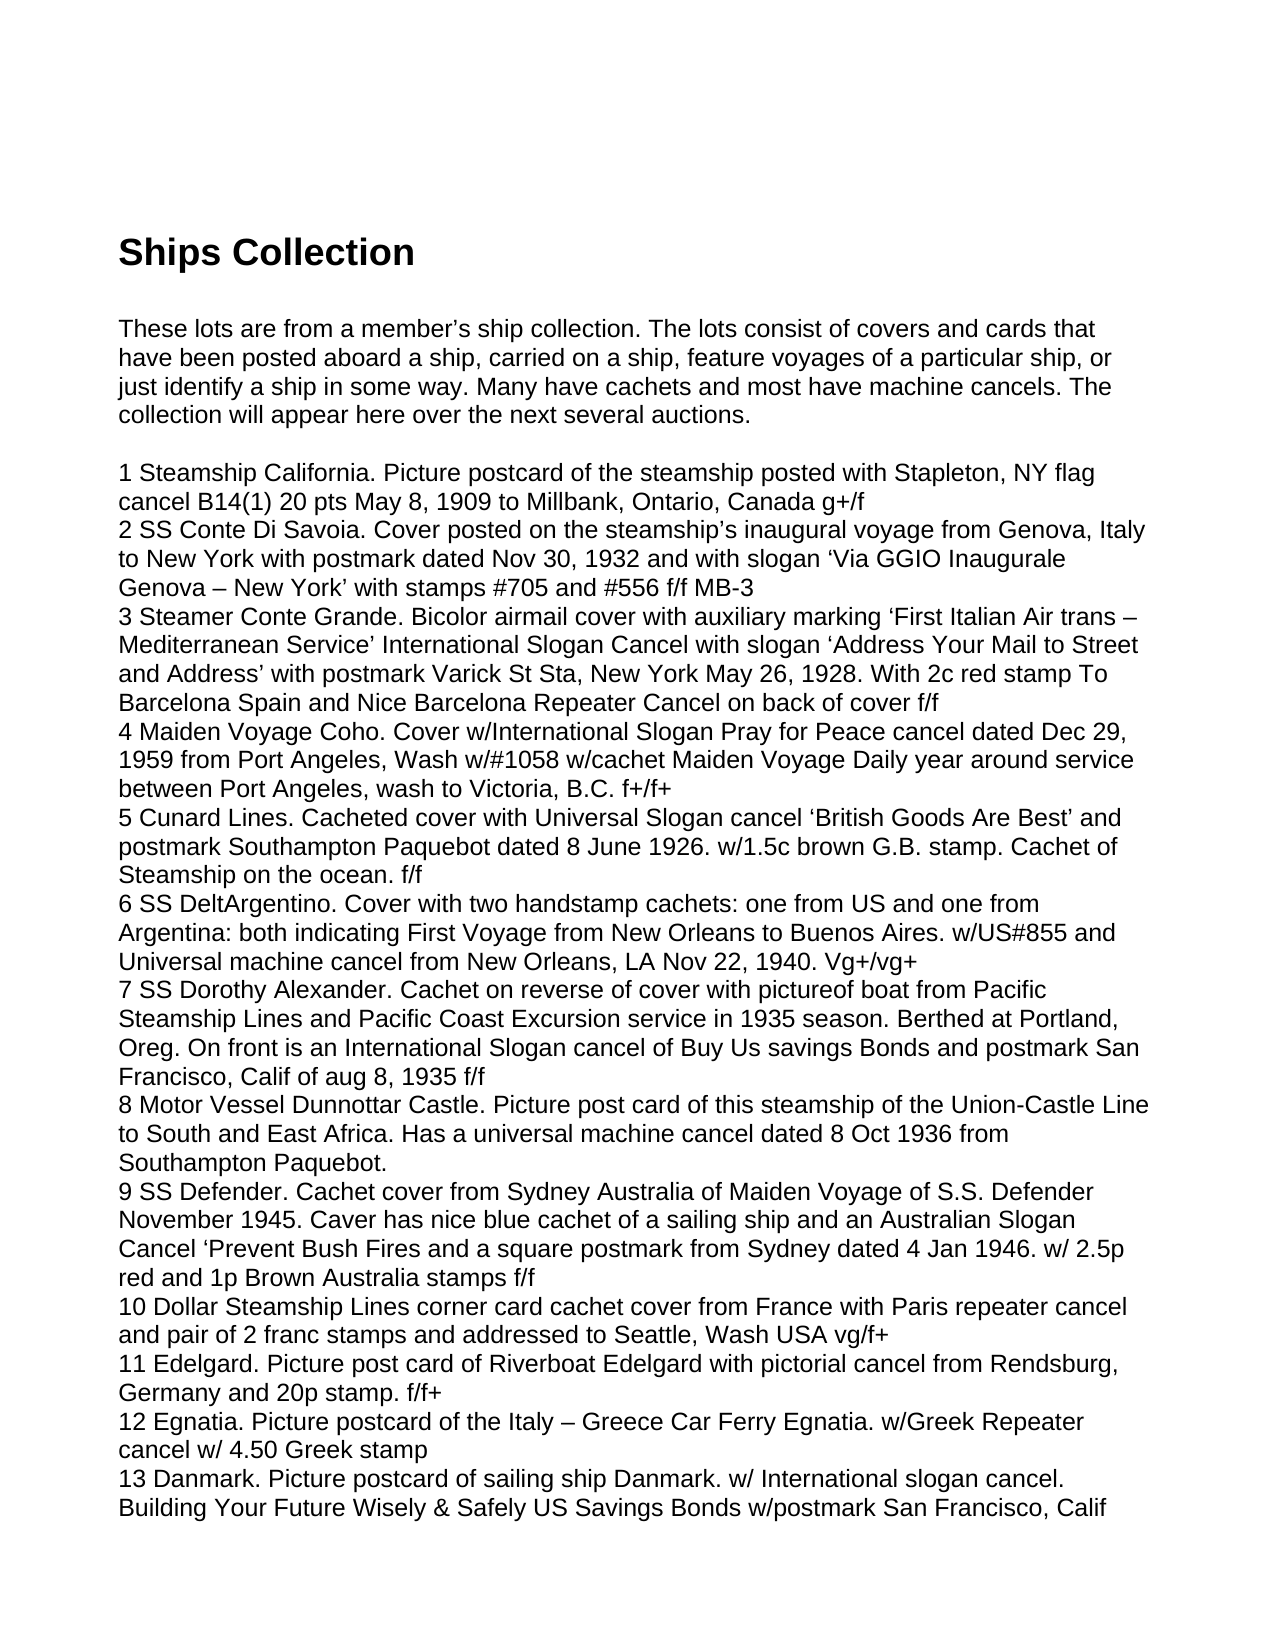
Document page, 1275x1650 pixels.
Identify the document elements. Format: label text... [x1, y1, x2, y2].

text 1 Steamship California. Picture postcard of the steamship posted with Stapleton, NY flag cancel B14(1) 20 pts May 8, 1909 to Millbank, Ontario, Canada g+/f [118, 458, 1157, 516]
text 4 Maiden Voyage Coho. Cover w/International Slogan Pray for Peace cancel dated Dec 29, 1959 from Port Angeles, Wash w/#1058 w/cachet Maiden Voyage Daily year around service between Port Angeles, wash to Victoria, B.C. f+/f+ [118, 717, 1157, 803]
text 8 Motor Vessel Dunnottar Castle. Picture post card of this steamship of the Union-Castle Line to South and East Africa. Has a universal machine cancel dated 8 Oct 1936 from Southampton Paquebot. [118, 1091, 1157, 1177]
text 13 Danmark. Picture postcard of sailing ship Danmark. w/ International slogan cancel. Building Your Future Wisely & Safely US Savings Bonds w/postmark San Francisco, Calif [118, 1464, 1157, 1522]
text 7 SS Dorothy Alexander. Cachet on reverse of cover with pictureof boat from Pacific Steamship Lines and Pacific Coast Excursion service in 1935 season. Berthed at Portland, Oreg. On front is an International Slogan cancel of Buy Us savings Bonds and postmark San Francisco, Calif of aug 8, 1935 f/f [118, 976, 1157, 1091]
subtitle Ships Collection [118, 229, 1157, 273]
text 2 SS Conte Di Savoia. Cover posted on the steamship’s inaugural voyage from Genova, Italy to New York with postmark dated Nov 30, 1932 and with slogan ‘Via GGIO Inaugurale Genova – New York’ with stamps #705 and #556 f/f MB-3 [118, 516, 1157, 602]
text 11 Edelgard. Picture post card of Riverboat Edelgard with pictorial cancel from Rendsburg, Germany and 20p stamp. f/f+ [118, 1349, 1157, 1407]
text 6 SS DeltArgentino. Cover with two handstamp cachets: one from US and one from Argentina: both indicating First Voyage from New Orleans to Buenos Aires. w/US#855 and Universal machine cancel from New Orleans, LA Nov 22, 1940. Vg+/vg+ [118, 889, 1157, 976]
text 10 Dollar Steamship Lines corner card cachet cover from France with Paris repeater cancel and pair of 2 franc stamps and addressed to Seattle, Wash USA vg/f+ [118, 1292, 1157, 1349]
text 3 Steamer Conte Grande. Bicolor airmail cover with auxiliary marking ‘First Italian Air trans – Mediterranean Service’ International Slogan Cancel with slogan ‘Address Your Mail to Street and Address’ with postmark Varick St Sta, New York May 26, 1928. With 2c red stamp To Barcelona Spain and Nice Barcelona Repeater Cancel on back of cover f/f [118, 602, 1157, 717]
text These lots are from a member’s ship collection. The lots consist of covers and cards that have been posted aboard a ship, carried on a ship, feature voyages of a particular ship, or just identify a ship in some way. Many have cachets and most have machine cancels. The collection will appear here over the next several auctions. [118, 314, 1157, 429]
text 5 Cunard Lines. Cacheted cover with Universal Slogan cancel ‘British Goods Are Best’ and postmark Southampton Paquebot dated 8 June 1926. w/1.5c brown G.B. stamp. Cachet of Steamship on the ocean. f/f [118, 803, 1157, 889]
text 9 SS Defender. Cachet cover from Sydney Australia of Maiden Voyage of S.S. Defender November 1945. Caver has nice blue cachet of a sailing ship and an Australian Slogan Cancel ‘Prevent Bush Fires and a square postmark from Sydney dated 4 Jan 1946. w/ 2.5p red and 1p Brown Australia stamps f/f [118, 1177, 1157, 1292]
text 12 Egnatia. Picture postcard of the Italy – Greece Car Ferry Egnatia. w/Greek Repeater cancel w/ 4.50 Greek stamp [118, 1407, 1157, 1464]
